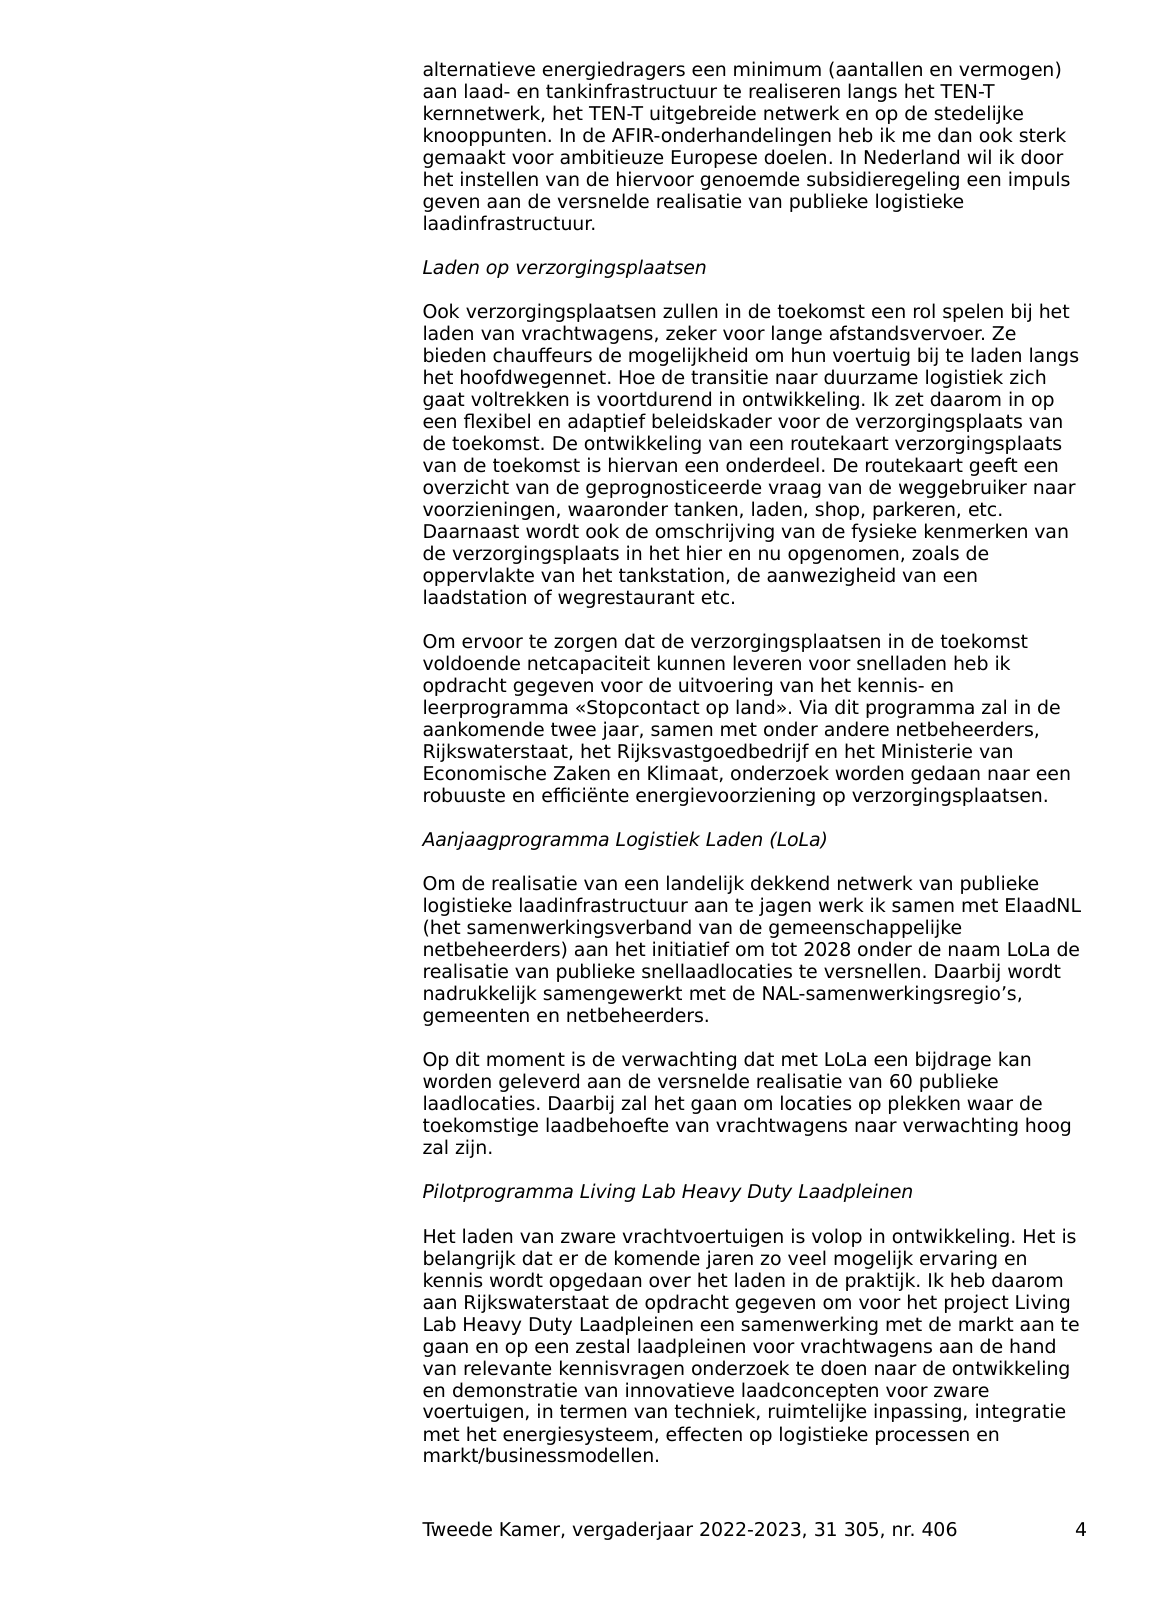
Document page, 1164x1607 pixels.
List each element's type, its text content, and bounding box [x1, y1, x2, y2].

text Om de realisatie van een landelijk dekkend netwerk van publieke logistieke laadinfrastructuur aan te jagen werk ik samen met ElaadNL (het samenwerkingsverband van de gemeenschappelijke netbeheerders) aan het initiatief om tot 2028 onder de naam LoLa de realisatie van publieke snellaadlocaties te versnellen. Daarbij wordt nadrukkelijk samengewerkt met de NAL-samenwerkingsregio’s, gemeenten en netbeheerders. [422, 873, 1087, 1027]
subtitle Aanjaagprogramma Logistiek Laden (LoLa) [422, 829, 1087, 851]
text Om ervoor te zorgen dat de verzorgingsplaatsen in de toekomst voldoende netcapaciteit kunnen leveren voor snelladen heb ik opdracht gegeven voor de uitvoering van het kennis- en leerprogramma «Stopcontact op land». Via dit programma zal in de aankomende twee jaar, samen met onder andere netbeheerders, Rijkswaterstaat, het Rijksvastgoedbedrijf en het Ministerie van Economische Zaken en Klimaat, onderzoek worden gedaan naar een robuuste en efficiënte energievoorziening op verzorgingsplaatsen. [422, 631, 1087, 807]
text Het laden van zware vrachtvoertuigen is volop in ontwikkeling. Het is belangrijk dat er de komende jaren zo veel mogelijk ervaring en kennis wordt opgedaan over het laden in de praktijk. Ik heb daarom aan Rijkswaterstaat de opdracht gegeven om voor het project Living Lab Heavy Duty Laadpleinen een samenwerking met de markt aan te gaan en op een zestal laadpleinen voor vrachtwagens aan de hand van relevante kennisvragen onderzoek te doen naar de ontwikkeling en demonstratie van innovatieve laadconcepten voor zware voertuigen, in termen van techniek, ruimtelijke inpassing, integratie met het energiesysteem, effecten op logistieke processen en markt/businessmodellen. [422, 1226, 1087, 1467]
text Op dit moment is de verwachting dat met LoLa een bijdrage kan worden geleverd aan de versnelde realisatie van 60 publieke laadlocaties. Daarbij zal het gaan om locaties op plekken waar de toekomstige laadbehoefte van vrachtwagens naar verwachting hoog zal zijn. [422, 1049, 1087, 1159]
text Ook verzorgingsplaatsen zullen in de toekomst een rol spelen bij het laden van vrachtwagens, zeker voor lange afstandsvervoer. Ze bieden chauffeurs de mogelijkheid om hun voertuig bij te laden langs het hoofdwegennet. Hoe de transitie naar duurzame logistiek zich gaat voltrekken is voortdurend in ontwikkeling. Ik zet daarom in op een flexibel en adaptief beleidskader voor de verzorgingsplaats van de toekomst. De ontwikkeling van een routekaart verzorgingsplaats van de toekomst is hiervan een onderdeel. De routekaart geeft een overzicht van de geprognosticeerde vraag van de weggebruiker naar voorzieningen, waaronder tanken, laden, shop, parkeren, etc. Daarnaast wordt ook de omschrijving van de fysieke kenmerken van de verzorgingsplaats in het hier en nu opgenomen, zoals de oppervlakte van het tankstation, de aanwezigheid van een laadstation of wegrestaurant etc. [422, 301, 1087, 609]
text alternatieve energiedragers een minimum (aantallen en vermogen) aan laad- en tankinfrastructuur te realiseren langs het TEN-T kernnetwerk, het TEN-T uitgebreide netwerk en op de stedelijke knooppunten. In de AFIR-onderhandelingen heb ik me dan ook sterk gemaakt voor ambitieuze Europese doelen. In Nederland wil ik door het instellen van de hiervoor genoemde subsidieregeling een impuls geven aan de versnelde realisatie van publieke logistieke laadinfrastructuur. [422, 59, 1087, 235]
subtitle Pilotprogramma Living Lab Heavy Duty Laadpleinen [422, 1181, 1087, 1203]
subtitle Laden op verzorgingsplaatsen [422, 257, 1087, 279]
